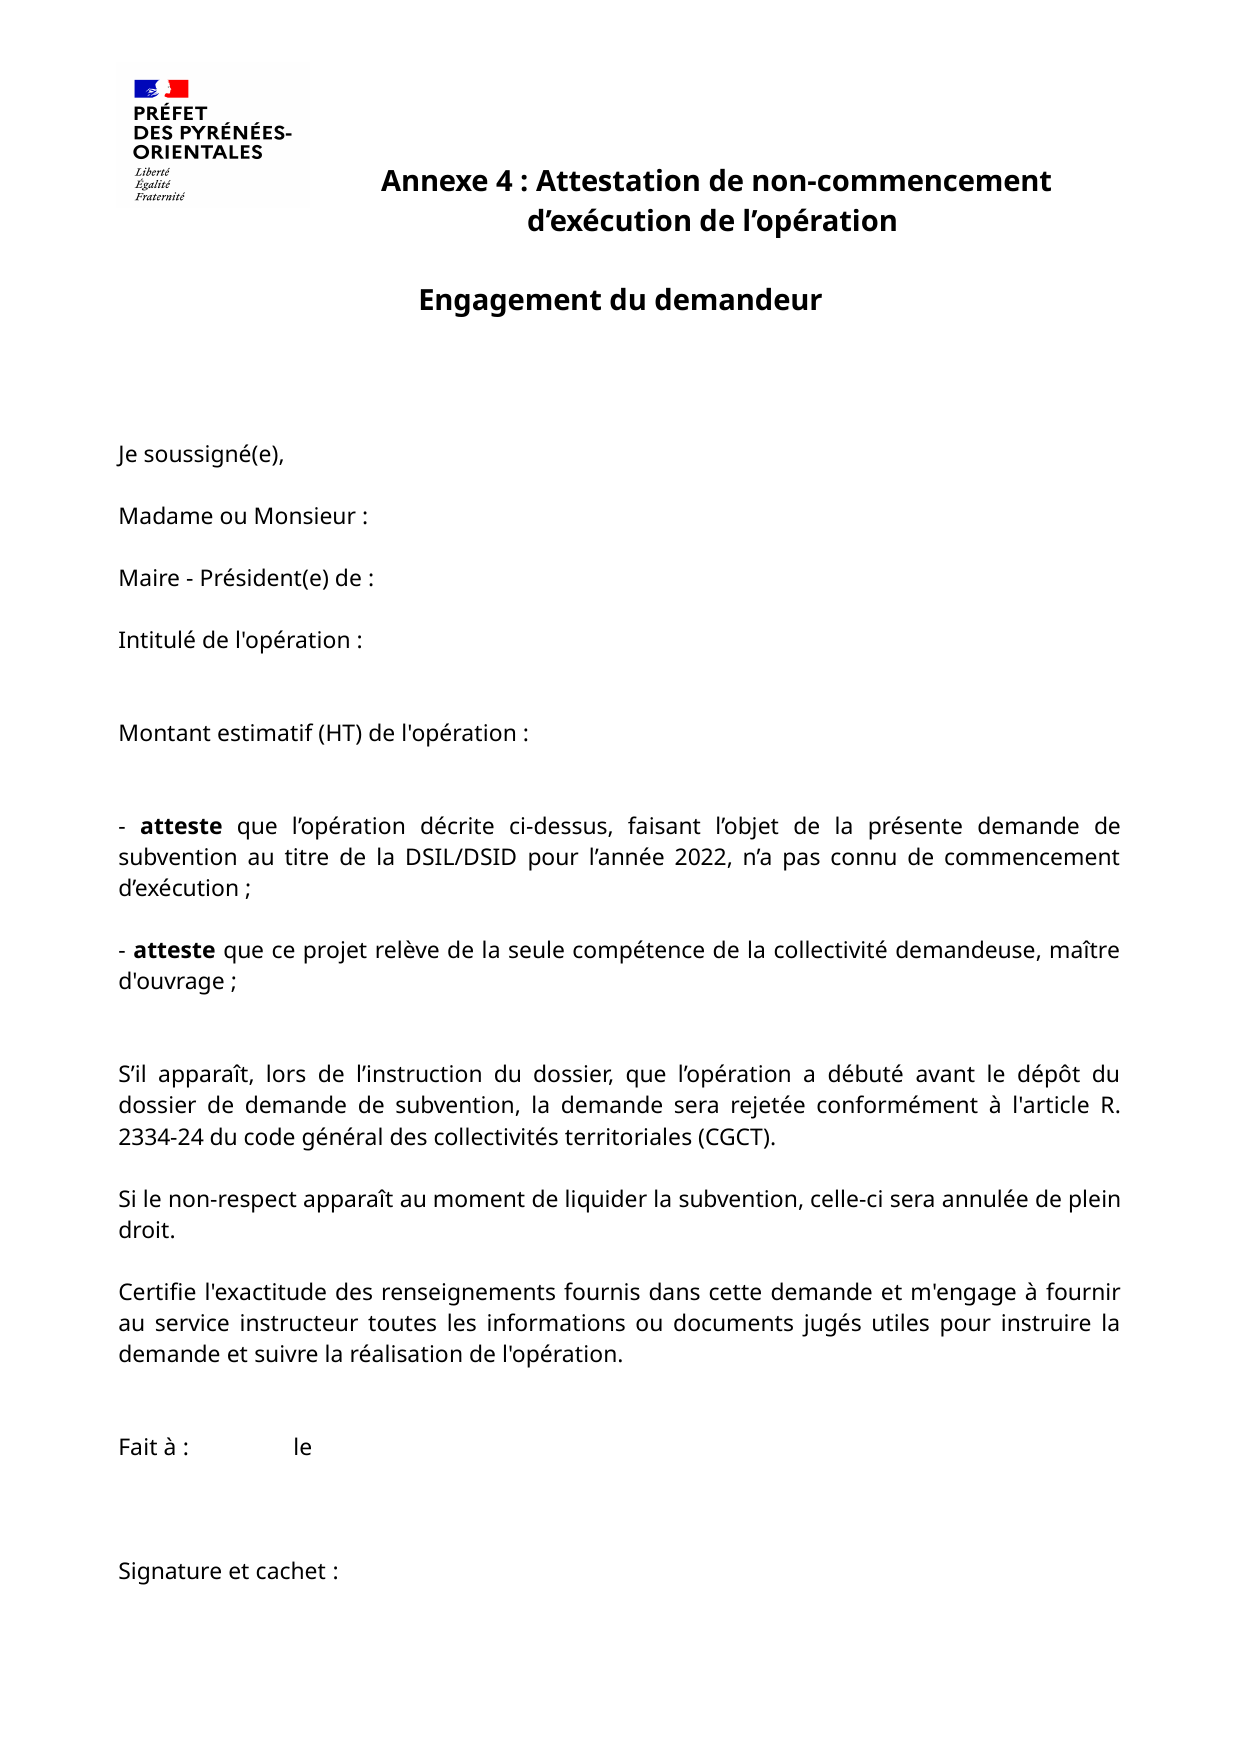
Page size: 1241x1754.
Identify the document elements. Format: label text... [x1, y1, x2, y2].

text Intitulé de l'opération : [118, 624, 1122, 655]
picture [115, 62, 311, 208]
text Certifie l'exactitude des renseignements fournis dans cette demande et m'engage à fournir au service instructeur toutes les informations ou documents jugés utiles pour instruire la demande et suivre la réalisation de l'opération. [118, 1276, 1122, 1369]
text Je soussigné(e), [118, 437, 1122, 468]
text Si le non-respect apparaît au moment de liquider la subvention, celle-ci sera annulée de plein droit. [118, 1182, 1122, 1244]
text Madame ou Monsieur : [118, 499, 1122, 531]
text S’il apparaît, lors de l’instruction du dossier, que l’opération a débuté avant le dépôt du dossier de demande de subvention, la demande sera rejetée conformément à l'article R. 2334-24 du code général des collectivités territoriales (CGCT). [118, 1058, 1122, 1151]
text Signature et cachet : [118, 1555, 1122, 1586]
text Annexe 4 : Attestation de non-commencement d’exécution de l’opération [118, 160, 1122, 239]
text Montant estimatif (HT) de l'opération : [118, 717, 1122, 748]
text Maire - Président(e) de : [118, 562, 1122, 593]
text Engagement du demandeur [118, 279, 1122, 318]
text - atteste que ce projet relève de la seule compétence de la collectivité demandeuse, maître d'ouvrage ; [118, 934, 1122, 996]
text - atteste que l’opération décrite ci-dessus, faisant l’objet de la présente demande de subvention au titre de la DSIL/DSID pour l’année 2022, n’a pas connu de commencement d’exécution ; [118, 810, 1122, 903]
text Fait à : le [118, 1431, 1122, 1462]
